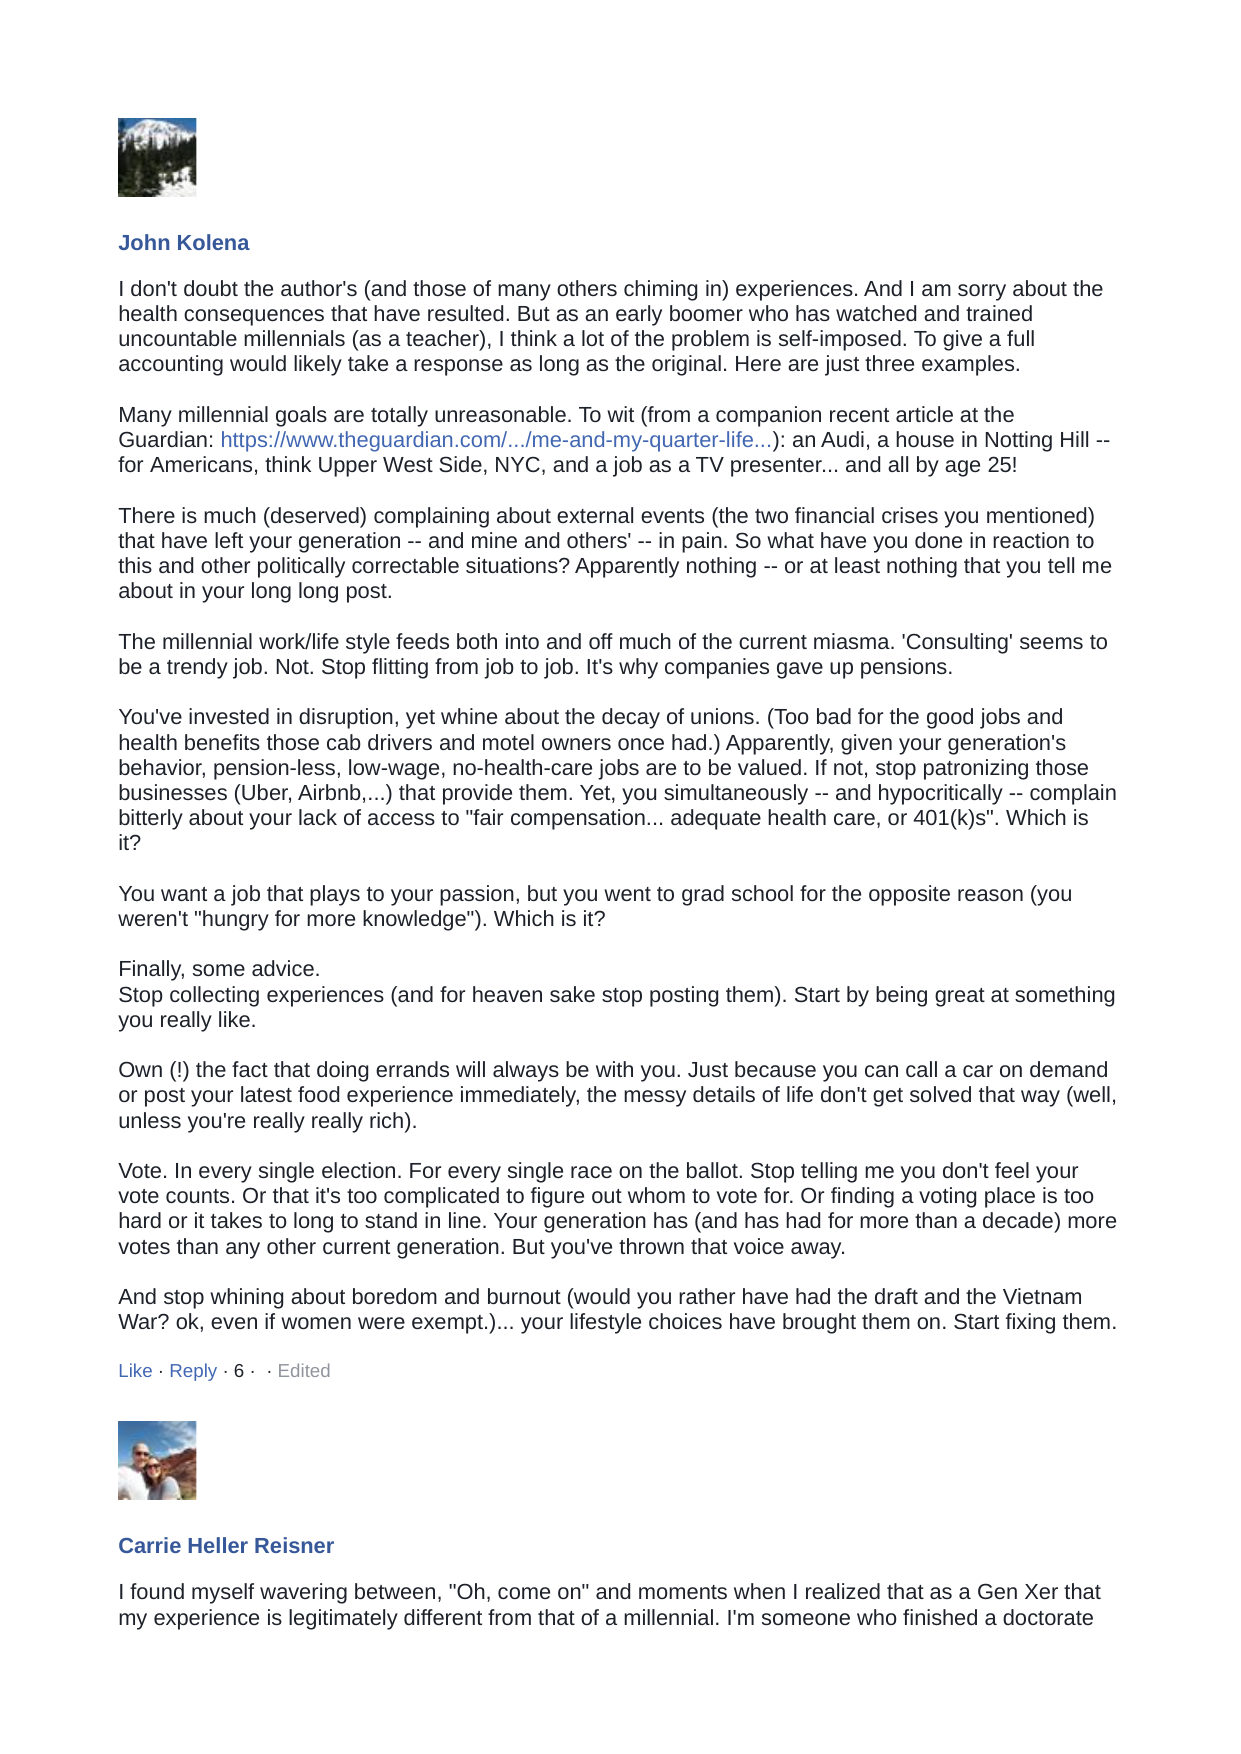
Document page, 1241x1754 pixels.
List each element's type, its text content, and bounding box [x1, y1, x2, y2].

text I found myself wavering between, "Oh, come on" and moments when I realized that as a Gen Xer that my experience is legitimately different from that of a millennial. I'm someone who finished a doctorate [118, 1579, 1122, 1630]
text Carrie Heller Reisner [118, 1533, 1122, 1558]
picture [118, 1421, 197, 1500]
text I don't doubt the author's (and those of many others chiming in) experiences. And I am sorry about the health consequences that have resulted. But as an early boomer who has watched and trained uncountable millennials (as a teacher), I think a lot of the problem is self-imposed. To give a full accounting would likely take a response as long as the original. Here are just three examples. Many millennial goals are totally unreasonable. To wit (from a companion recent article at the Guardian: https://www.theguardian.com/.../me-and-my-quarter-life...): an Audi, a house in Notting Hill -- for Americans, think Upper West Side, NYC, and a job as a TV presenter... and all by age 25! There is much (deserved) complaining about external events (the two financial crises you mentioned) that have left your generation -- and mine and others' -- in pain. So what have you done in reaction to this and other politically correctable situations? Apparently nothing -- or at least nothing that you tell me about in your long long post. The millennial work/life style feeds both into and off much of the current miasma. 'Consulting' seems to be a trendy job. Not. Stop flitting from job to job. It's why companies gave up pensions. You've invested in disruption, yet whine about the decay of unions. (Too bad for the good jobs and health benefits those cab drivers and motel owners once had.) Apparently, given your generation's behavior, pension-less, low-wage, no-health-care jobs are to be valued. If not, stop patronizing those businesses (Uber, Airbnb,...) that provide them. Yet, you simultaneously -- and hypocritically -- complain bitterly about your lack of access to "fair compensation... adequate health care, or 401(k)s". Which is it? You want a job that plays to your passion, but you went to grad school for the opposite reason (you weren't "hungry for more knowledge"). Which is it? Finally, some advice. Stop collecting experiences (and for heaven sake stop posting them). Start by being great at something you really like. Own (!) the fact that doing errands will always be with you. Just because you can call a car on demand or post your latest food experience immediately, the messy details of life don't get solved that way (well, unless you're really really rich). Vote. In every single election. For every single race on the ballot. Stop telling me you don't feel your vote counts. Or that it's too complicated to figure out whom to vote for. Or finding a voting place is too hard or it takes to long to stand in line. Your generation has (and has had for more than a decade) more votes than any other current generation. But you've thrown that voice away. And stop whining about boredom and burnout (would you rather have had the draft and the Vietnam War? ok, even if women were exempt.)... your lifestyle choices have brought them on. Start fixing them. [118, 276, 1122, 1334]
text Like · Reply · 6 · · Edited [118, 1359, 1116, 1381]
picture [118, 118, 197, 197]
text John Kolena [118, 229, 1122, 255]
